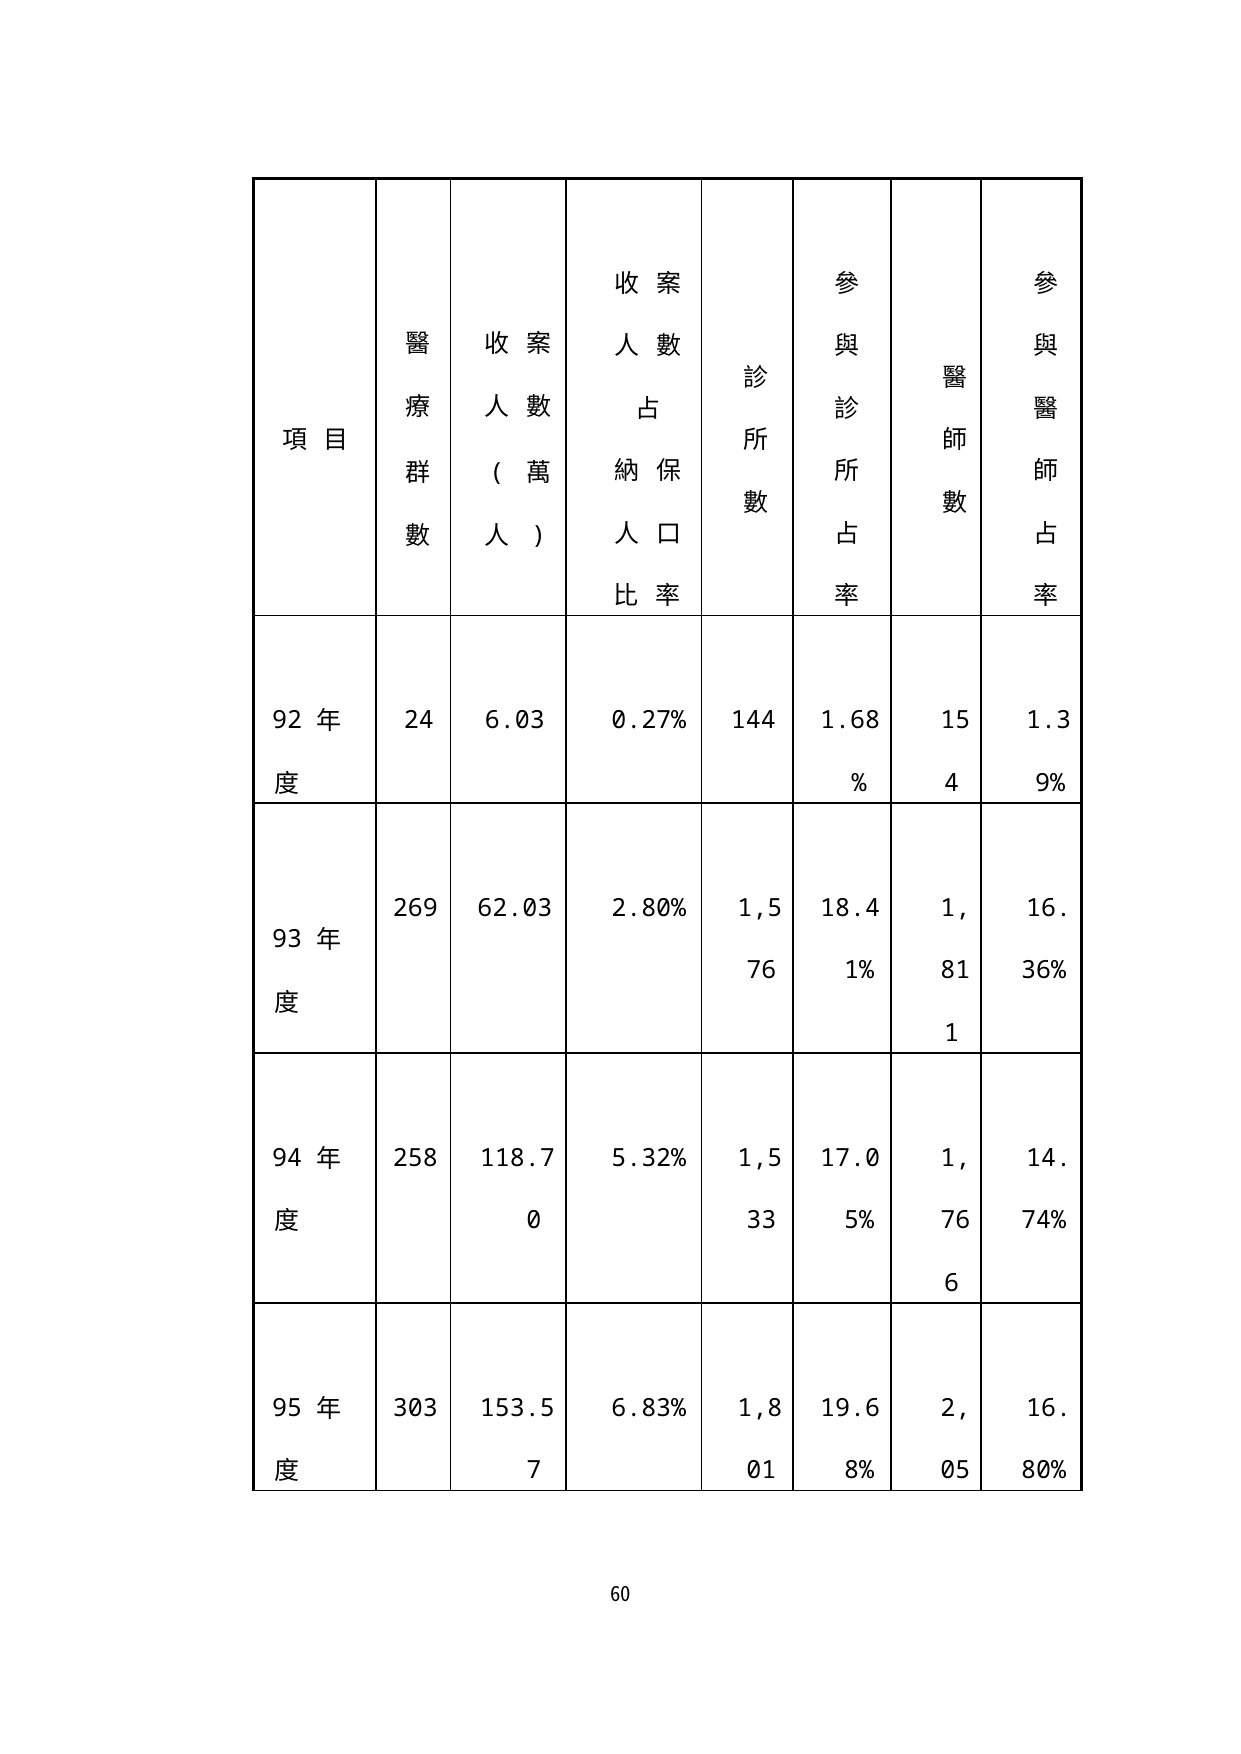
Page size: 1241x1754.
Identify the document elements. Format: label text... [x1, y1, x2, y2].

table_cell 153.57 [451, 1304, 565, 1490]
table_cell 0.27% [567, 616, 701, 802]
table_cell 17.05% [794, 1054, 890, 1302]
table_cell 1,801 [702, 1304, 792, 1490]
table_cell 154 [892, 616, 980, 802]
table_cell 118.70 [451, 1054, 565, 1302]
table_header 醫師數 [892, 180, 980, 615]
table_cell 6.83% [567, 1304, 701, 1490]
table_cell 1,533 [702, 1054, 792, 1302]
table_cell 1,576 [702, 804, 792, 1052]
table_cell 5.32% [567, 1054, 701, 1302]
table_cell 93年度 [255, 804, 375, 1052]
table_header 收案人數占 納保人口比率 [567, 180, 701, 615]
table_cell 2.80% [567, 804, 701, 1052]
table_cell 94年度 [255, 1054, 375, 1302]
table_cell 2,05 [892, 1304, 980, 1490]
table_header 參與診所占率 [794, 180, 890, 615]
table_cell 18.41% [794, 804, 890, 1052]
table_cell 144 [702, 616, 792, 802]
table_cell 303 [377, 1304, 450, 1490]
table_cell 95年度 [255, 1304, 375, 1490]
table_header 參與醫師占率 [982, 180, 1080, 615]
table_header 診所數 [702, 180, 792, 615]
table_cell 1.68% [794, 616, 890, 802]
table_header 項目 [255, 180, 375, 615]
table_cell 14.74% [982, 1054, 1080, 1302]
table_cell 269 [377, 804, 450, 1052]
table_cell 1,811 [892, 804, 980, 1052]
table_cell 6.03 [451, 616, 565, 802]
table_cell 1,766 [892, 1054, 980, 1302]
table_cell 16.80% [982, 1304, 1080, 1490]
table_cell 92年度 [255, 616, 375, 802]
table_cell 24 [377, 616, 450, 802]
table_cell 1.39% [982, 616, 1080, 802]
table_cell 62.03 [451, 804, 565, 1052]
table_cell 16.36% [982, 804, 1080, 1052]
table_cell 19.68% [794, 1304, 890, 1490]
table_header 收案人數 (萬人) [451, 180, 565, 615]
table_header 醫療 群數 [377, 180, 450, 615]
table_cell 258 [377, 1054, 450, 1302]
